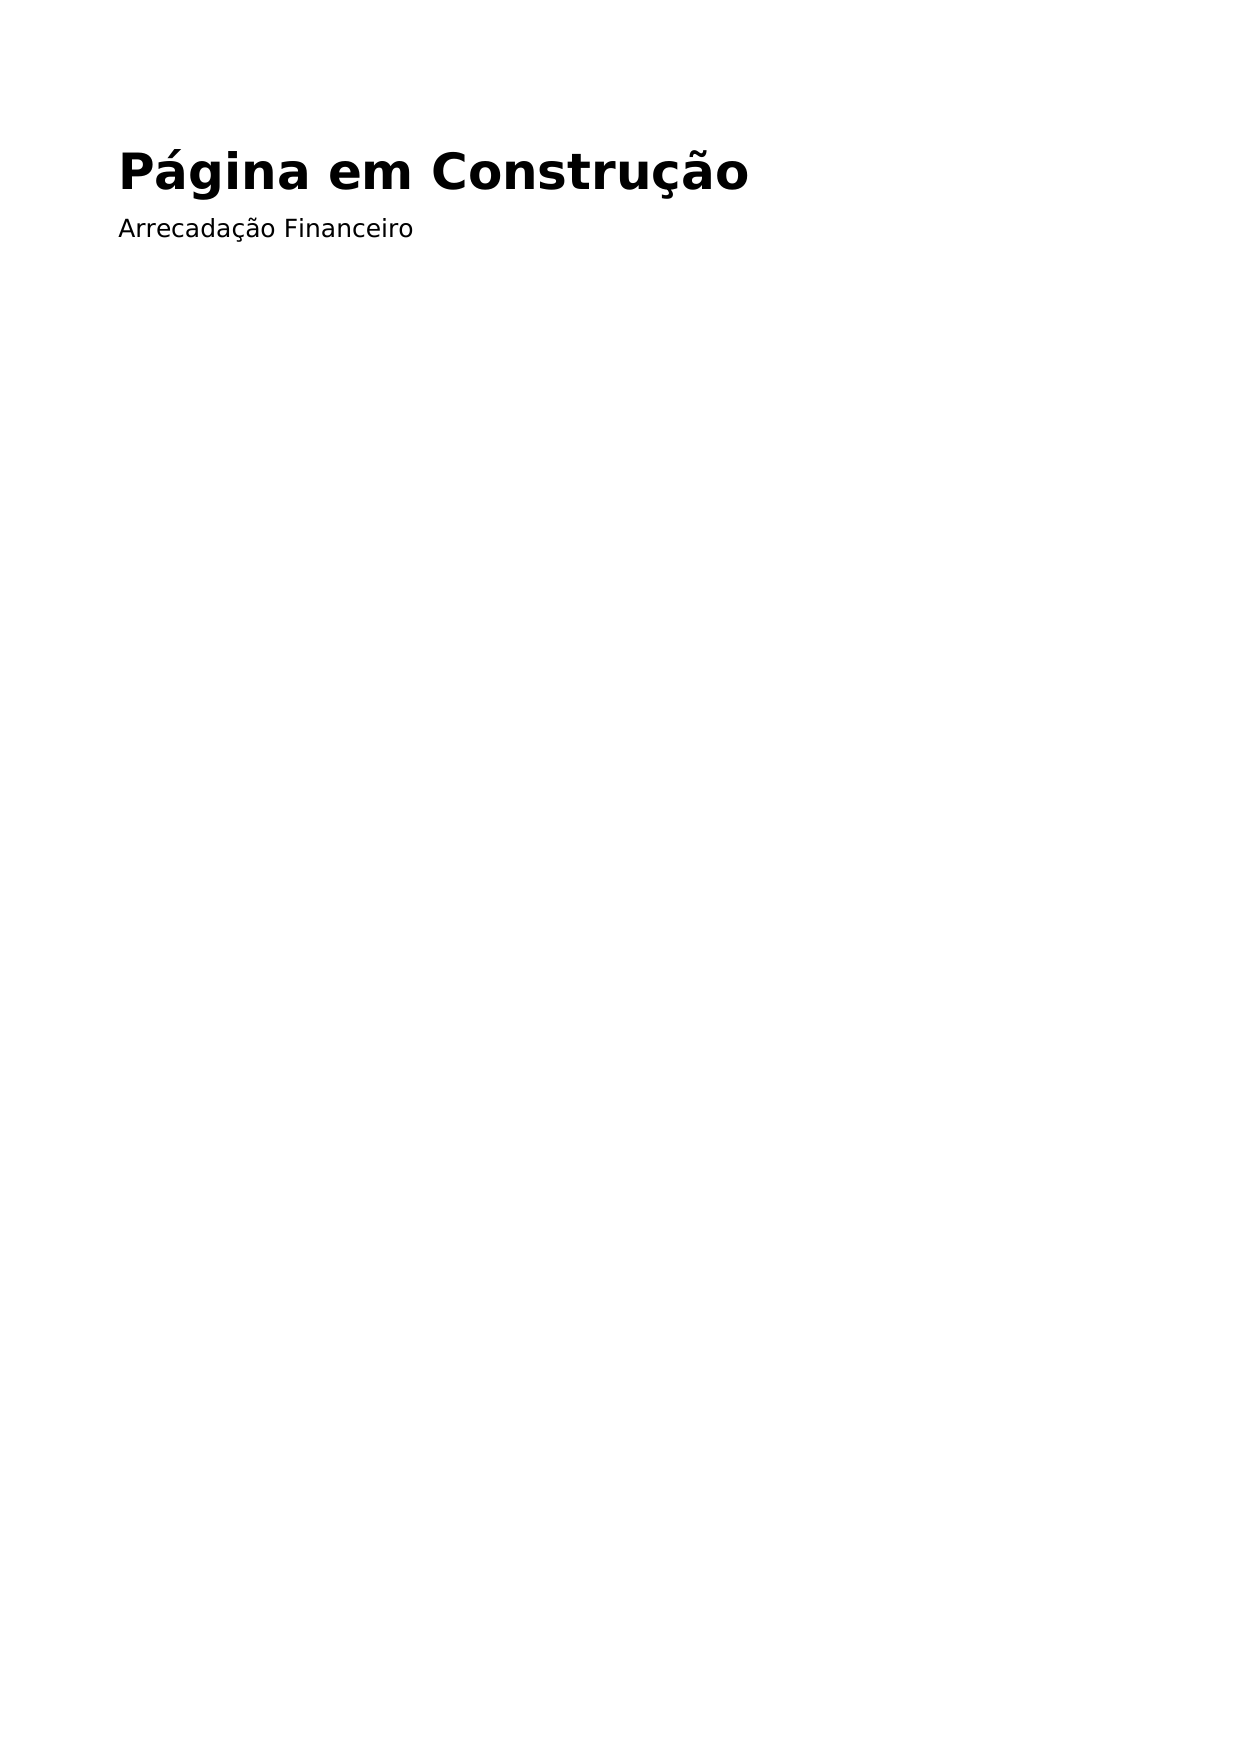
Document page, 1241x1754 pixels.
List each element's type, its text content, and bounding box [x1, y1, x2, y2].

subtitle Página em Construção [118, 143, 1122, 201]
text Arrecadação Financeiro [118, 214, 1122, 243]
